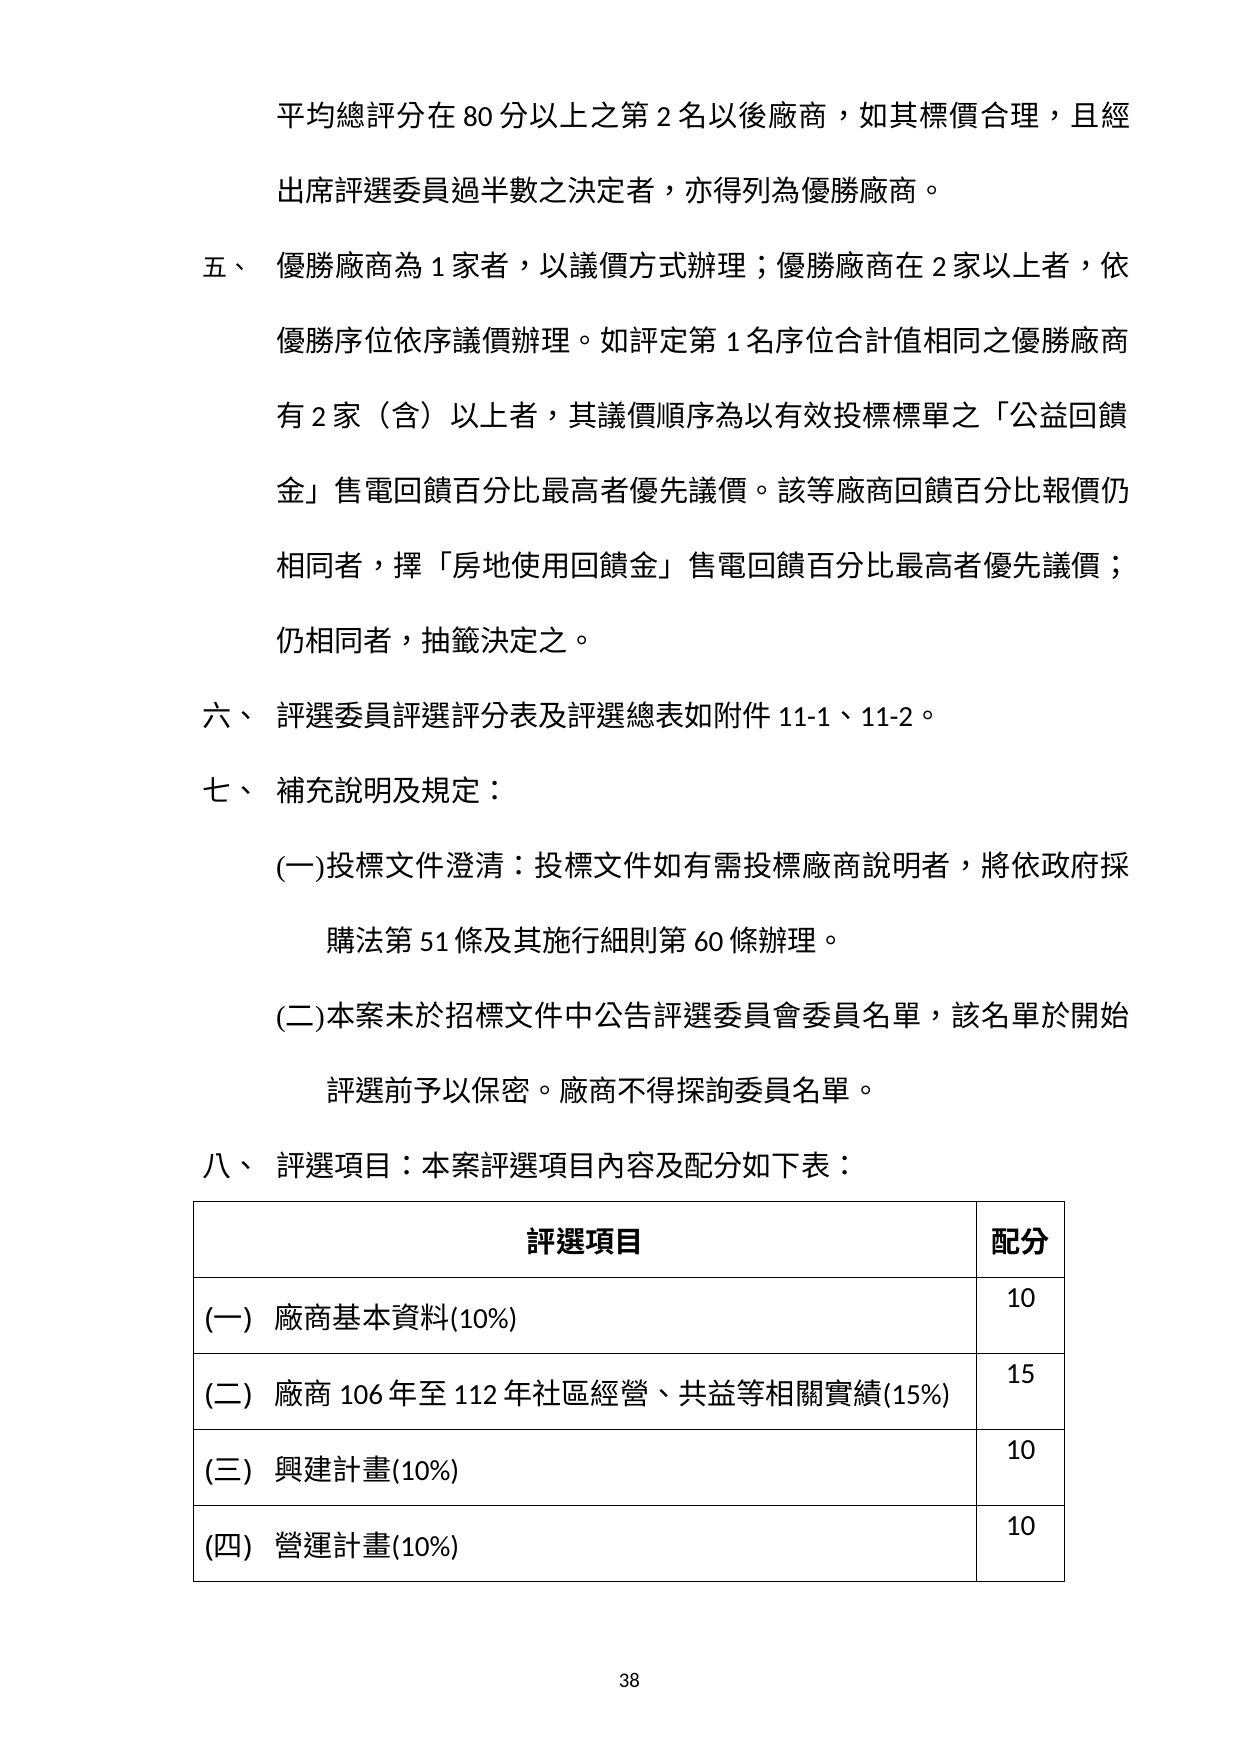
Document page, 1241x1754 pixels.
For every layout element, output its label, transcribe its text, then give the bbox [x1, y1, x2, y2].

table_cell 廠商106年至112年社區經營、共益等相關實績(15%) [194, 1354, 976, 1429]
table_cell 10 [977, 1430, 1064, 1505]
list 評選委員評選評分表及評選總表如附件11-1、11-2。 [202, 676, 1130, 751]
list 投標文件澄清：投標文件如有需投標廠商說明者，將依政府採購法第51條及其施行細則第60條辦理。 [276, 826, 1130, 976]
table_cell 廠商基本資料(10%) [194, 1278, 976, 1353]
list 評選委員於各評選項目之評分加總轉換為序位後，彙整合計各廠商之序位，以平均總評分在80分以上之序位合計值最低廠商為第1名，如其標價合理，且經出席評選委員過半數之決定者為優勝廠商。平均總評分在80分以上之第2名以後廠商，如其標價合理，且經出席評選委員過半數之決定者，亦得列為優勝廠商。 [202, 76, 1130, 226]
list 補充說明及規定： [202, 751, 1130, 826]
list 本案未於招標文件中公告評選委員會委員名單，該名單於開始評選前予以保密。廠商不得探詢委員名單。 [276, 976, 1130, 1126]
table_header 評選項目 [194, 1202, 976, 1277]
table_cell 10 [977, 1506, 1064, 1581]
list 優勝廠商為1家者，以議價方式辦理；優勝廠商在2家以上者，依優勝序位依序議價辦理。如評定第1名序位合計值相同之優勝廠商有2家（含）以上者，其議價順序為以有效投標標單之「公益回饋金」售電回饋百分比最高者優先議價。該等廠商回饋百分比報價仍相同者，擇「房地使用回饋金」售電回饋百分比最高者優先議價；仍相同者，抽籤決定之。 [202, 226, 1130, 676]
list 評選項目：本案評選項目內容及配分如下表： [202, 1126, 1130, 1201]
table_cell 15 [977, 1354, 1064, 1429]
table_cell 興建計畫(10%) [194, 1430, 976, 1505]
table_header 配分 [977, 1202, 1064, 1277]
table_cell 營運計畫(10%) [194, 1506, 976, 1581]
table_cell 10 [977, 1278, 1064, 1353]
